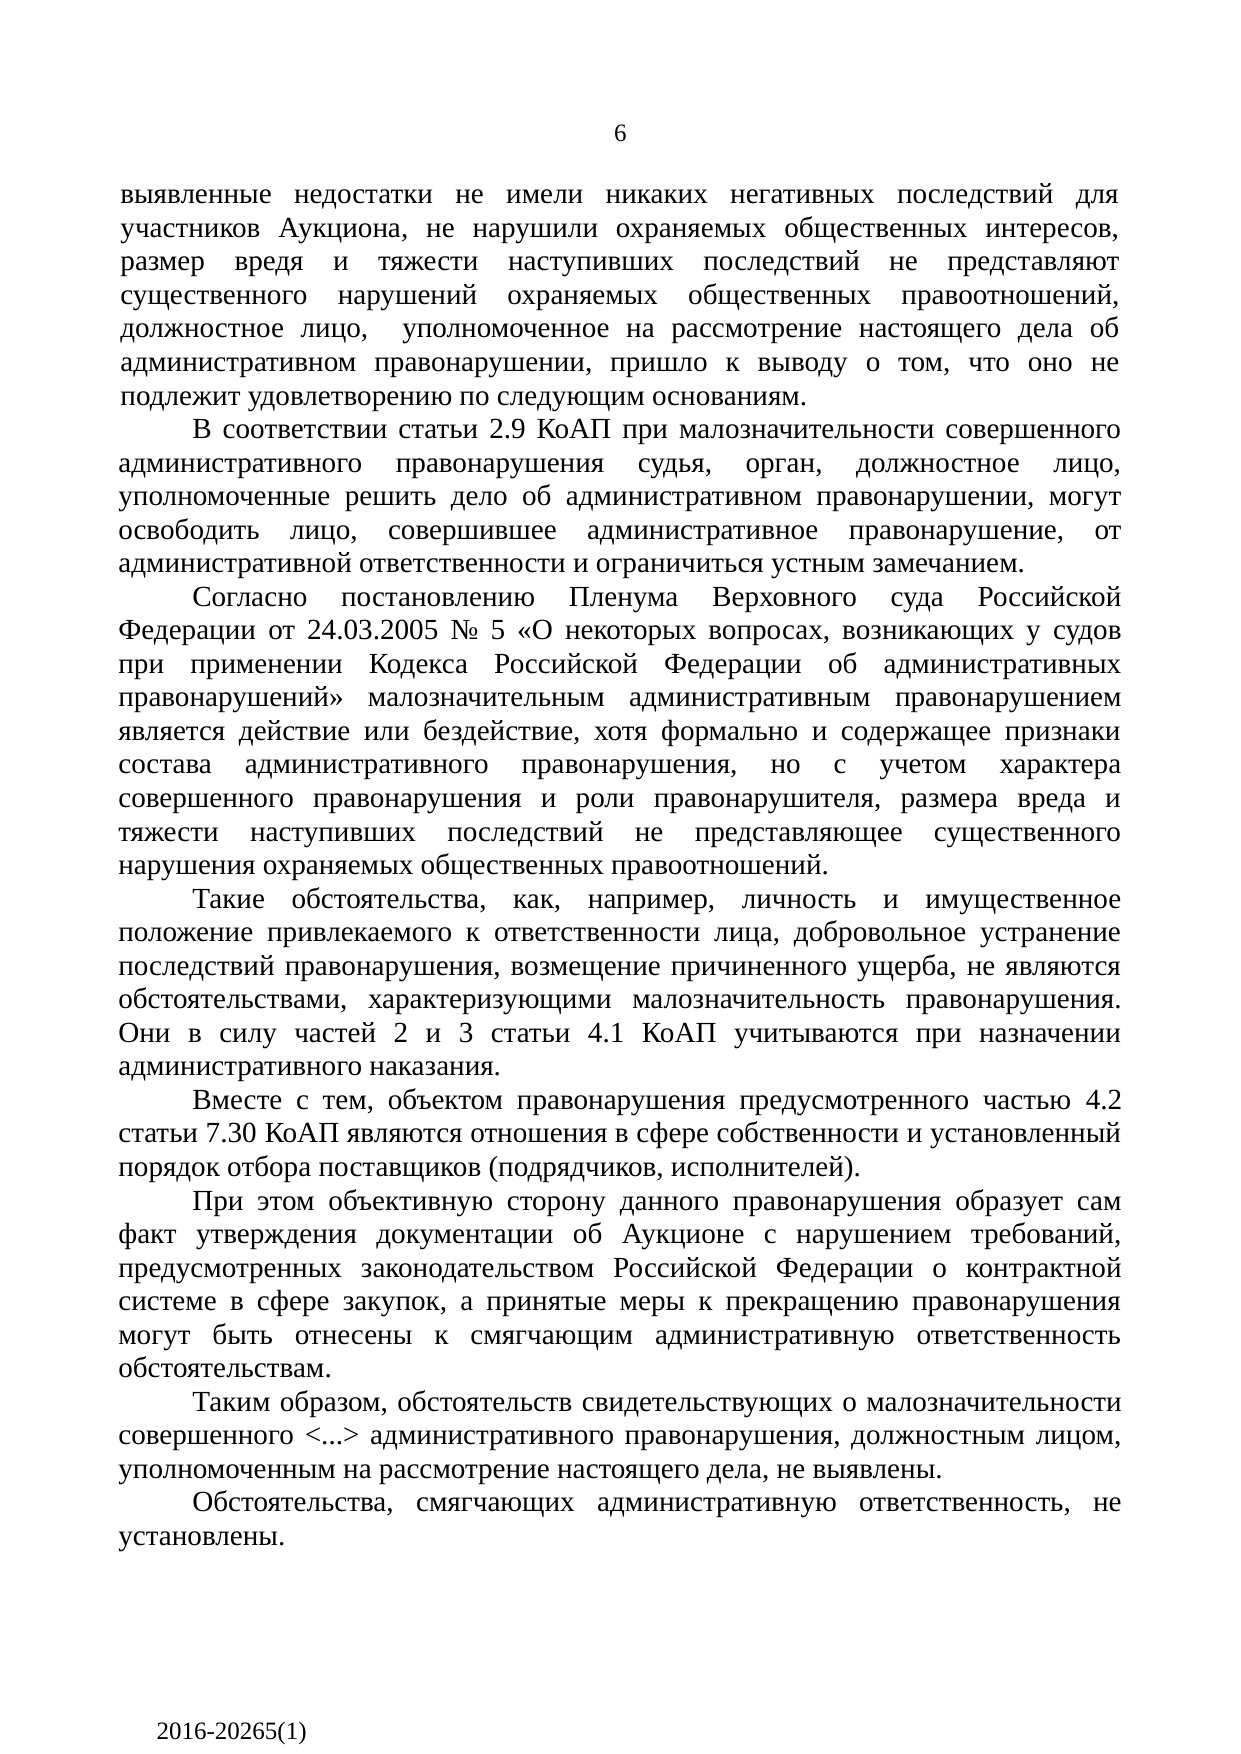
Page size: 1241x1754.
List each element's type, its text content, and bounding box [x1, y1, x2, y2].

text В соответствии статьи 2.9 КоАП при малозначительности совершенного административного правонарушения судья, орган, должностное лицо, уполномоченные решить дело об административном правонарушении, могут освободить лицо, совершившее административное правонарушение, от административной ответственности и ограничиться устным замечанием. [118, 411, 1122, 579]
text выявленные недостатки не имели никаких негативных последствий для участников Аукциона, не нарушили охраняемых общественных интересов, размер вредя и тяжести наступивших последствий не представляют существенного нарушений охраняемых общественных правоотношений, должностное лицо, уполномоченное на рассмотрение настоящего дела об административном правонарушении, пришло к выводу о том, что оно не подлежит удовлетворению по следующим основаниям. [120, 176, 1120, 411]
text Таким образом, обстоятельств свидетельствующих о малозначительности совершенного <...> административного правонарушения, должностным лицом, уполномоченным на рассмотрение настоящего дела, не выявлены. [118, 1384, 1122, 1484]
text Такие обстоятельства, как, например, личность и имущественное положение привлекаемого к ответственности лица, добровольное устранение последствий правонарушения, возмещение причиненного ущерба, не являются обстоятельствами, характеризующими малозначительность правонарушения. Они в силу частей 2 и 3 статьи 4.1 КоАП учитываются при назначении административного наказания. [118, 881, 1122, 1082]
text При этом объективную сторону данного правонарушения образует сам факт утверждения документации об Аукционе с нарушением требований, предусмотренных законодательством Российской Федерации о контрактной системе в сфере закупок, а принятые меры к прекращению правонарушения могут быть отнесены к смягчающим административную ответственность обстоятельствам. [118, 1183, 1122, 1384]
text Вместе с тем, объектом правонарушения предусмотренного частью 4.2 статьи 7.30 КоАП являются отношения в сфере собственности и установленный порядок отбора поставщиков (подрядчиков, исполнителей). [118, 1082, 1122, 1183]
text Согласно постановлению Пленума Верховного суда Российской Федерации от 24.03.2005 № 5 «О некоторых вопросах, возникающих у судов при применении Кодекса Российской Федерации об административных правонарушений» малозначительным административным правонарушением является действие или бездействие, хотя формально и содержащее признаки состава административного правонарушения, но с учетом характера совершенного правонарушения и роли правонарушителя, размера вреда и тяжести наступивших последствий не представляющее существенного нарушения охраняемых общественных правоотношений. [118, 579, 1122, 881]
text Обстоятельства, смягчающих административную ответственность, не установлены. [118, 1484, 1122, 1552]
